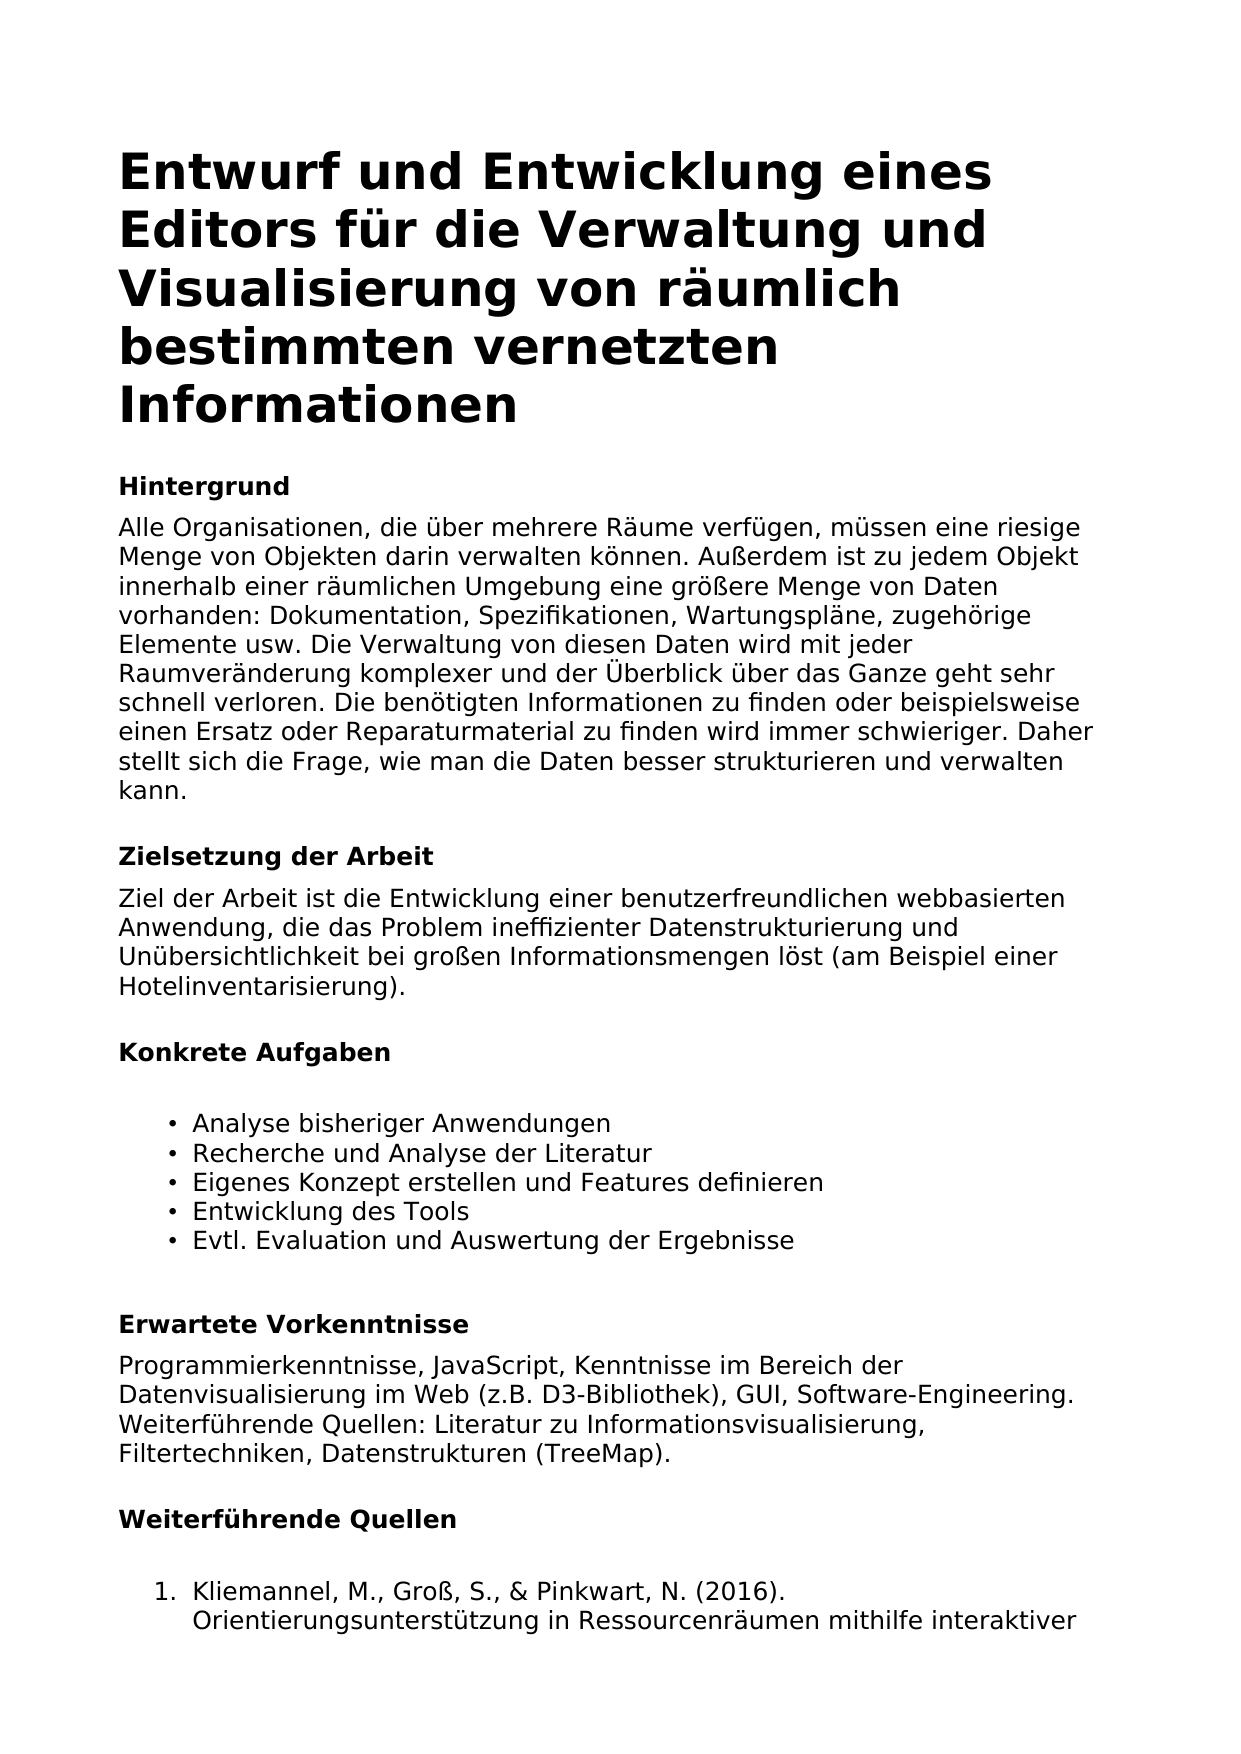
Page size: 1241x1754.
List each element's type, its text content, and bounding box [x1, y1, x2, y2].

subtitle Weiterführende Quellen [118, 1506, 1122, 1535]
list Eigenes Konzept erstellen und Features definieren [177, 1168, 1122, 1197]
subtitle Erwartete Vorkenntnisse [118, 1310, 1122, 1339]
list Analyse bisheriger Anwendungen [177, 1109, 1122, 1139]
text Alle Organisationen, die über mehrere Räume verfügen, müssen eine riesige Menge von Objekten darin verwalten können. Außerdem ist zu jedem Objekt innerhalb einer räumlichen Umgebung eine größere Menge von Daten vorhanden: Dokumentation, Spezifikationen, Wartungspläne, zugehörige Elemente usw. Die Verwaltung von diesen Daten wird mit jeder Raumveränderung komplexer und der Überblick über das Ganze geht sehr schnell verloren. Die benötigten Informationen zu finden oder beispielsweise einen Ersatz oder Reparaturmaterial zu finden wird immer schwieriger. Daher stellt sich die Frage, wie man die Daten besser strukturieren und verwalten kann. [118, 513, 1122, 805]
list Evtl. Evaluation und Auswertung der Ergebnisse [177, 1226, 1122, 1255]
list Kliemannel, M., Groß, S., & Pinkwart, N. (2016). Orientierungsunterstützung in Ressourcenräumen mithilfe interaktiver [177, 1577, 1122, 1635]
subtitle Zielsetzung der Arbeit [118, 843, 1122, 872]
text Ziel der Arbeit ist die Entwicklung einer benutzerfreundlichen webbasierten Anwendung, die das Problem ineffizienter Datenstrukturierung und Unübersichtlichkeit bei großen Informationsmengen löst (am Beispiel einer Hotelinventarisierung). [118, 884, 1122, 1001]
subtitle Konkrete Aufgaben [118, 1038, 1122, 1068]
list Entwicklung des Tools [177, 1197, 1122, 1226]
subtitle Entwurf und Entwicklung eines Editors für die Verwaltung und Visualisierung von räumlich bestimmten vernetzten Informationen [118, 143, 1122, 434]
subtitle Hintergrund [118, 472, 1122, 501]
list Recherche und Analyse der Literatur [177, 1139, 1122, 1168]
text Programmierkenntnisse, JavaScript, Kenntnisse im Bereich der Datenvisualisierung im Web (z.B. D3-Bibliothek), GUI, Software-Engineering. Weiterführende Quellen: Literatur zu Informationsvisualisierung, Filtertechniken, Datenstrukturen (TreeMap). [118, 1352, 1122, 1468]
